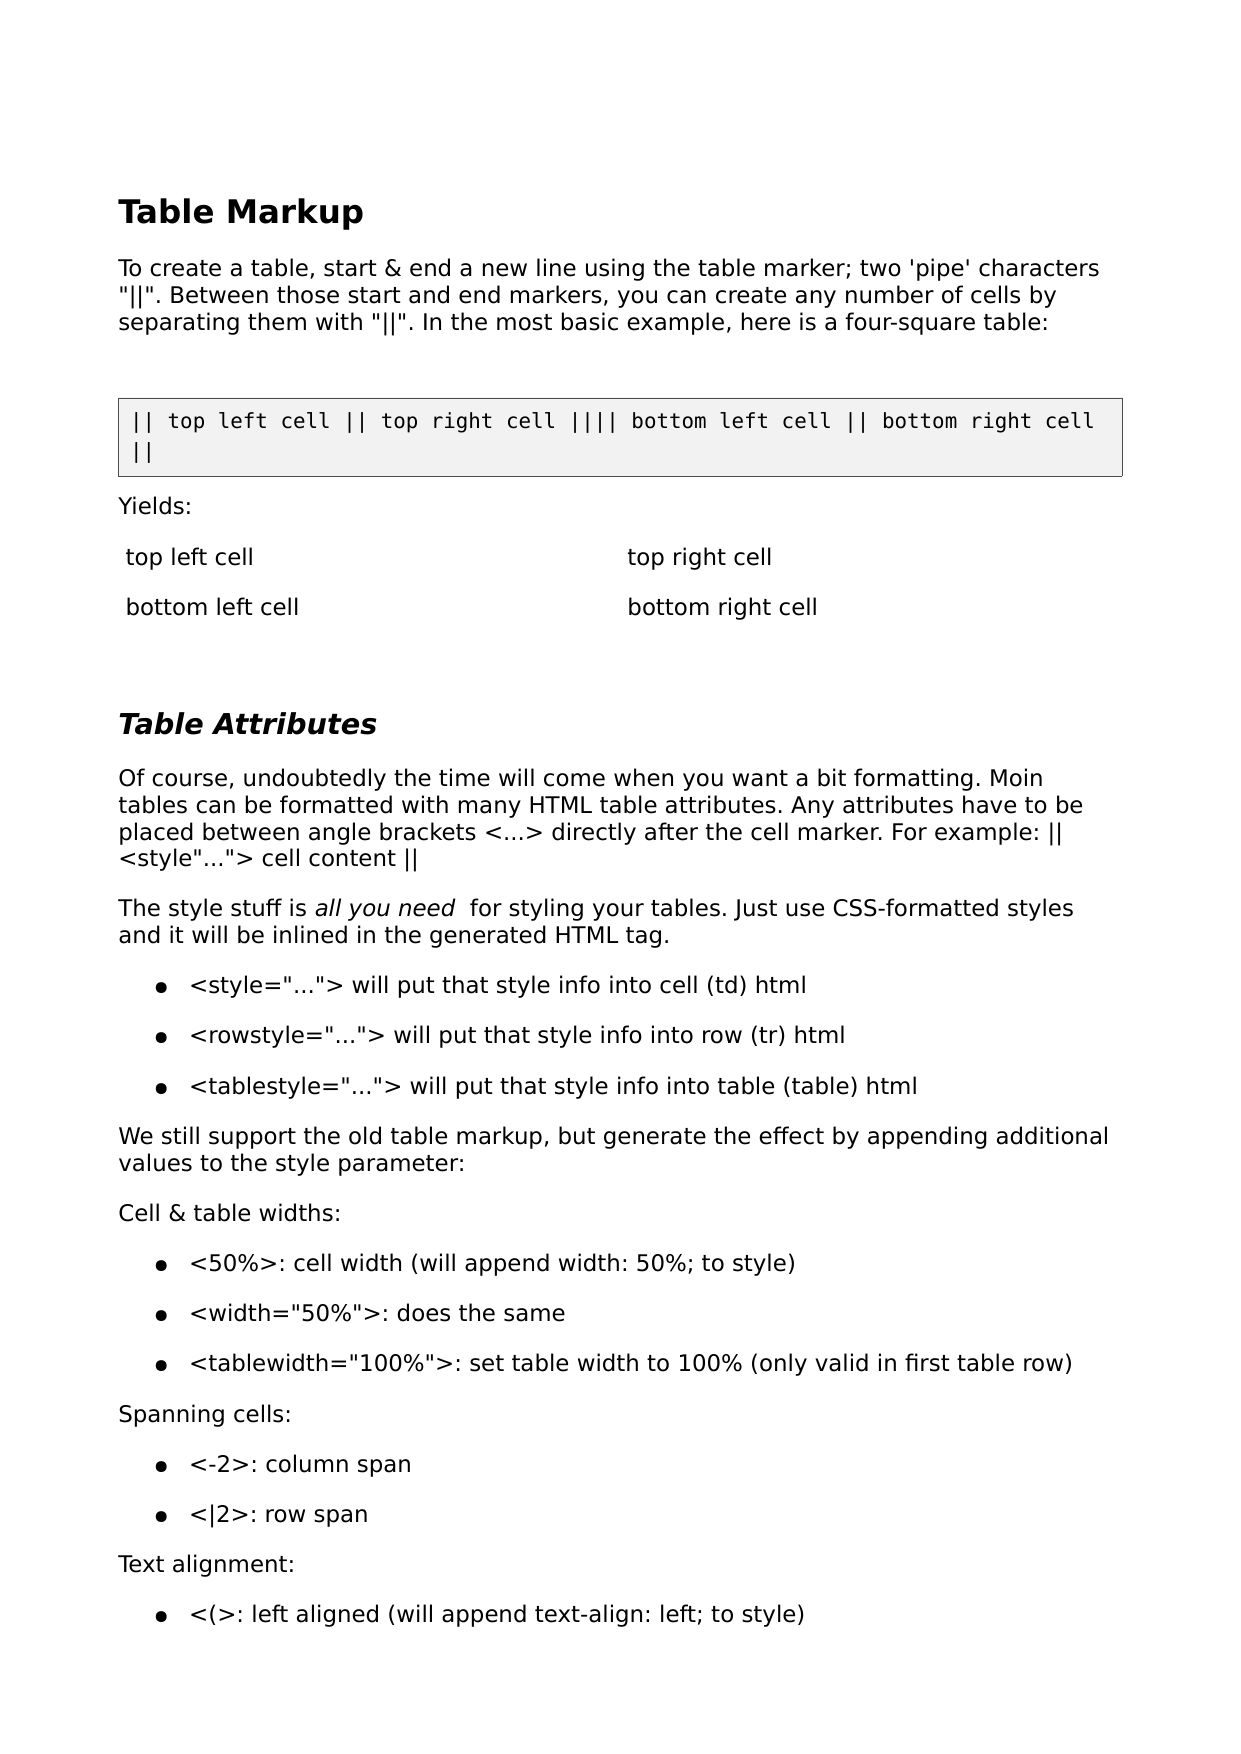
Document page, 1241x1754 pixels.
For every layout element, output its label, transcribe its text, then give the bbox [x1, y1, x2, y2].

table_header top right cell [620, 532, 1122, 582]
list <-2>: column span [153, 1451, 1122, 1478]
list <style="..."> will put that style info into cell (td) html [153, 972, 1122, 999]
text Spanning cells: [118, 1401, 1122, 1427]
text Of course, undoubtedly the time will come when you want a bit formatting. Moin tables can be formatted with many HTML table attributes. Any attributes have to be placed between angle brackets <...> directly after the cell marker. For example: ||<style"..."> cell content || [118, 765, 1122, 872]
text || top left cell || top right cell |||| bottom left cell || bottom right cell || [119, 399, 1122, 476]
subtitle Table Markup [118, 193, 1122, 231]
list <|2>: row span [153, 1501, 1122, 1528]
text We still support the old table markup, but generate the effect by appending additional values to the style parameter: [118, 1123, 1122, 1176]
list <(>: left aligned (will append text-align: left; to style) [153, 1602, 1122, 1628]
list <50%>: cell width (will append width: 50%; to style) [153, 1250, 1122, 1277]
text The style stuff is all you need for styling your tables. Just use CSS-formatted styles and it will be inlined in the generated HTML tag. [118, 896, 1122, 949]
table_cell bottom left cell [118, 582, 620, 632]
text Text alignment: [118, 1551, 1122, 1578]
subtitle Table Attributes [118, 708, 1122, 741]
list <tablestyle="..."> will put that style info into table (table) html [153, 1073, 1122, 1099]
table_header top left cell [118, 532, 620, 582]
list <tablewidth="100%">: set table width to 100% (only valid in first table row) [153, 1351, 1122, 1377]
text To create a table, start & end a new line using the table marker; two 'pipe' characters "||". Between those start and end markers, you can create any number of cells by separating them with "||". In the most basic example, here is a four-square table: [118, 255, 1122, 335]
table_cell bottom right cell [620, 582, 1122, 632]
list <width="50%">: does the same [153, 1300, 1122, 1327]
text Yields: [118, 493, 1122, 520]
list <rowstyle="..."> will put that style info into row (tr) html [153, 1023, 1122, 1049]
text Cell & table widths: [118, 1200, 1122, 1227]
